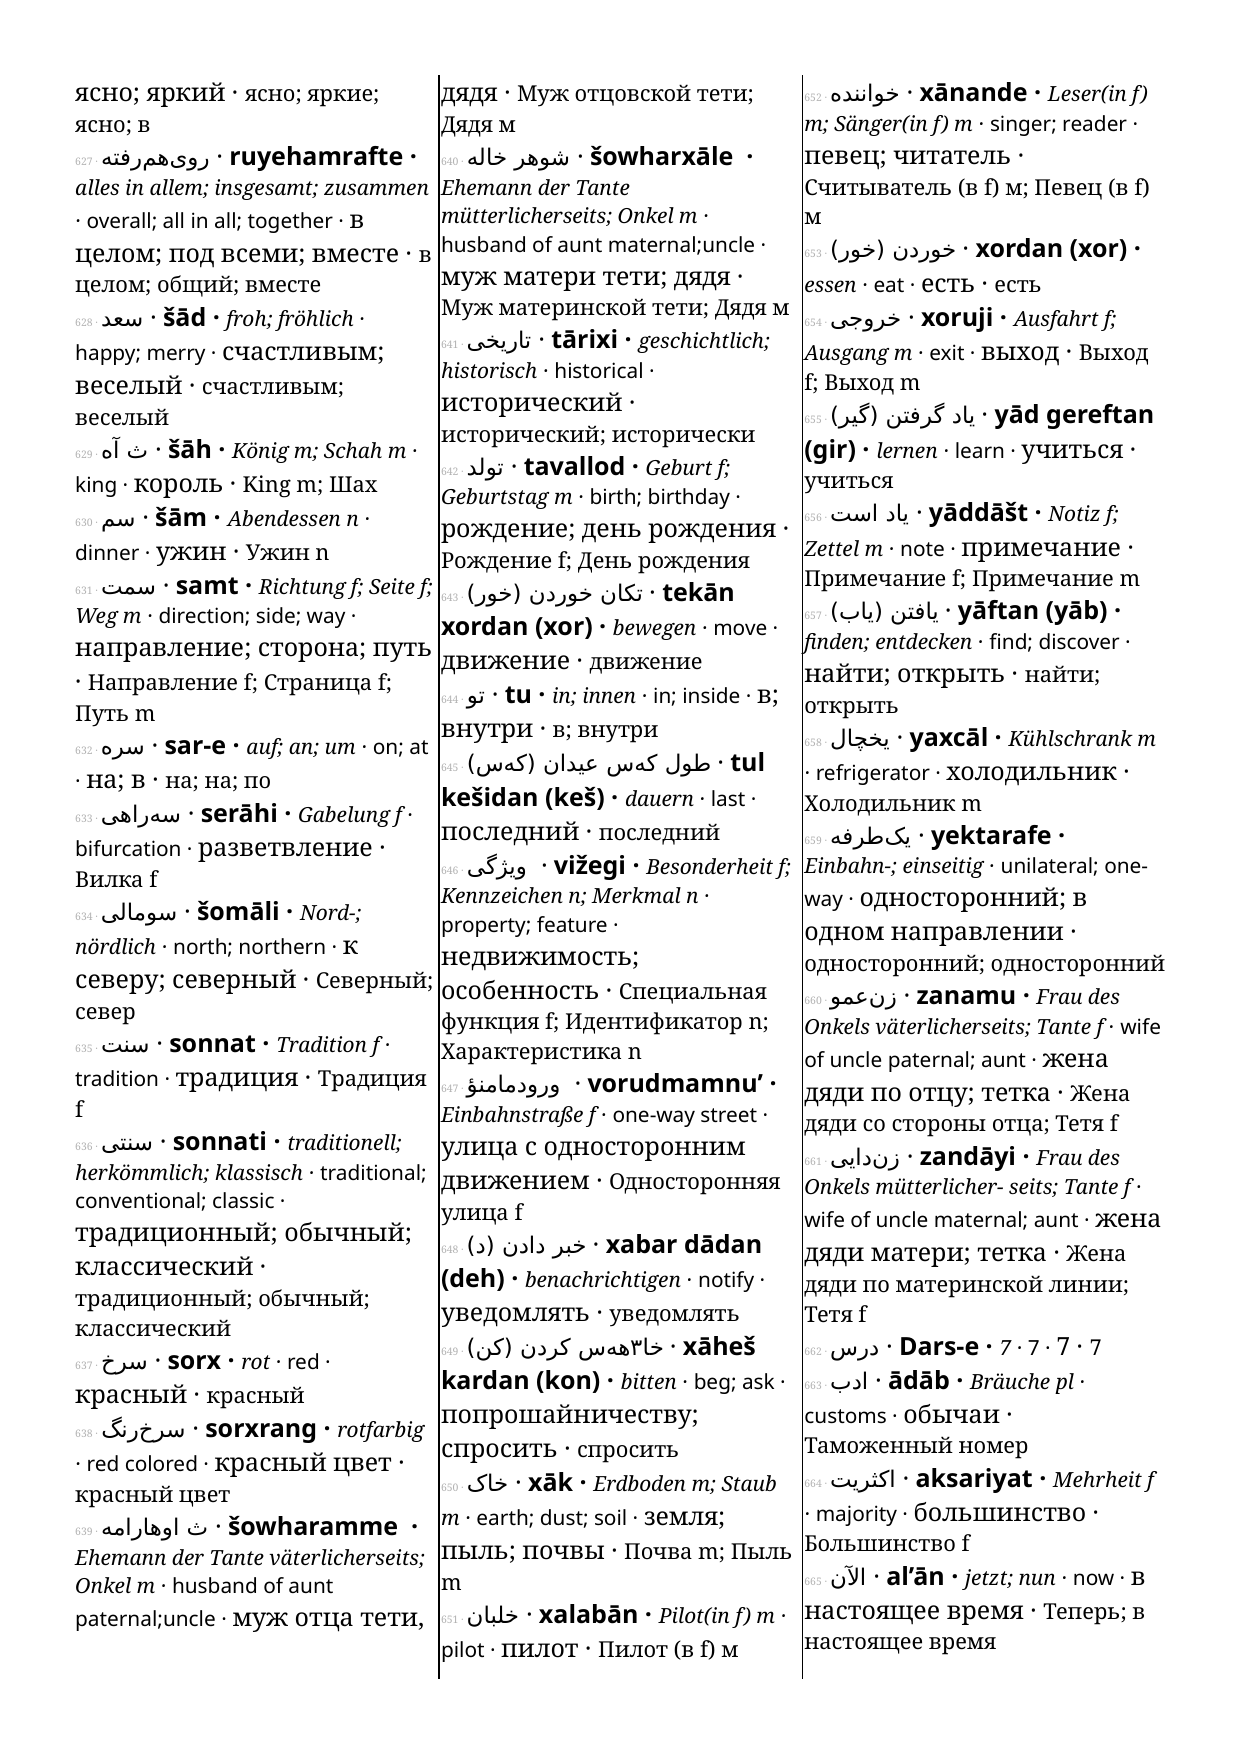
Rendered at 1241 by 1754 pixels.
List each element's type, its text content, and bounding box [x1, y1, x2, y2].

text 665 · الآن · al’ān · jetzt; nun · now · в настоящее время · Теперь; в настоящее время [804, 1558, 1166, 1656]
text 643 · تکان خوردن (خور) · tekān xordan (xor) · bewegen · move · движение · движение [441, 575, 799, 677]
text 645 · طول که‌‌س عیدان (که‌‌س) · tul kešidan (keš) · dauern · last · последний · последний [441, 745, 799, 847]
text 662 · درس · Dars-e · 7 · 7 · 7 · 7 [804, 1328, 1166, 1362]
text 639 · ث اوهارا‌مه · šowharamme · Ehemann der Tante väterlicherseits; Onkel m · husband of aunt paternal;uncle · муж отца тети, дядя · Муж отцовской тети; Дядя м [75, 1508, 436, 1633]
text 648 · خبر دادن (د) · xabar dādan (deh) · benachrichtigen · notify · уведомлять · уведомлять [441, 1226, 799, 1328]
text 641 · تاریخی · tārixi · geschichtlich; historisch · historical · исторический · исторический; исторически [441, 322, 799, 448]
text 639 · ث اوهارا‌مه · šowharamme · Ehemann der Tante väterlicherseits; Onkel m · husband of aunt paternal;uncle · муж отца тети, дядя · Муж отцовской тети; Дядя м [441, 75, 799, 139]
text 661 · زن‌دایی · zandāyi · Frau des Onkels mütterlicher‐ seits; Tante f · wife of uncle maternal; aunt · жена дяди матери; тетка · Жена дяди по материнской линии; Тетя f [804, 1138, 1166, 1328]
text 649 · خا۳‌هه‌س کردن (کن) · xāheš kardan (kon) · bitten · beg; ask · попрошайничеству; спросить · спросить [441, 1328, 799, 1465]
text 654 · خروجی · xoruji · Ausfahrt f; Ausgang m · exit · выход · Выход f; Выход m [804, 299, 1166, 397]
text 655 · یاد گرفتن (گیر) · yād gereftan (gir) · lernen · learn · учиться · учиться [804, 397, 1166, 495]
text 664 · اکثریت · aksariyat · Mehrheit f · majority · большинство · Большинство f [804, 1460, 1166, 1558]
text 640 · شوهر خاله · šowharxāle · Ehemann der Tante mütterlicherseits; Onkel m · husband of aunt maternal;uncle · муж матери тети; дядя · Муж материнской тети; Дядя м [441, 139, 799, 322]
text 642 · تولد · tavallod · Geburt f; Geburtstag m · birth; birthday · рождение; день рождения · Рождение f; День рождения [441, 448, 799, 575]
text 629 · ث آه · šāh · König m; Schah m · king · король · King m; Шах [75, 431, 436, 499]
text 628 · سعد · šād · froh; fröhlich · happy; merry · счастливым; веселый · счастливым; веселый [75, 299, 436, 431]
text 658 · یخچال · yaxcāl · Kühlschrank m · refrigerator · холодильник · Холодильник m [804, 719, 1166, 817]
text 644 · تو · tu · in; innen · in; inside · в; внутри · в; внутри [441, 677, 799, 745]
text 663 · ادب · ādāb · Bräuche pl · customs · обычаи · Таможенный номер [804, 1362, 1166, 1460]
text 646 · ویژگی · vižegi · Besonderheit f; Kennzeichen n; Merkmal n · property; feature · недвижимость; особенность · Специальная функция f; Идентификатор n; Характеристика n [441, 847, 799, 1066]
text 650 · خاک · xāk · Erdboden m; Staub m · earth; dust; soil · земля; пыль; почвы · Почва m; Пыль m [441, 1465, 799, 1597]
text 631 · سمت · samt · Richtung f; Seite f; Weg m · direction; side; way · направление; сторона; путь · Направление f; Страница f; Путь m [75, 567, 436, 728]
text 651 · خلبان · xalabān · Pilot(in f) m · pilot · пилот · Пилот (в f) м [441, 1597, 799, 1665]
text 636 · سنتی · sonnati · traditionell; herkömmlich; klassisch · traditional; conventional; classic · традиционный; обычный; классический · традиционный; обычный; классический [75, 1124, 436, 1342]
text 652 · خواننده · xānande · Leser(in f) m; Sänger(in f) m · singer; reader · певец; читатель · Считыватель (в f) м; Певец (в f) м [804, 75, 1166, 231]
text 626 · رسان · rowšan · deutlich; hell; klar; an · on; clear; bright · на; ясно; яркий · ясно; яркие; ясно; в [75, 75, 436, 139]
text 659 · یک‌طرفه · yektarafe · Einbahn‐; einseitig · unilateral; one-way · односторонний; в одном направлении · односторонний; односторонний [804, 817, 1166, 978]
text 637 · سرخ · sorx · rot · red · красный · красный [75, 1342, 436, 1411]
text 653 · خوردن (خور) · xordan (xor) · essen · eat · есть · есть [804, 231, 1166, 299]
text 660 · زن‌عمو · zanamu · Frau des Onkels väterlicherseits; Tante f · wife of uncle paternal; aunt · жена дяди по отцу; тетка · Жена дяди со стороны отца; Тетя f [804, 978, 1166, 1138]
text 630 · سم · šām · Abendessen n · dinner · ужин · Ужин n [75, 499, 436, 567]
text 633 · سه‌راهی · serāhi · Gabelung f · bifurcation · разветвление · Вилка f [75, 796, 436, 894]
text 657 · یافتن (یاب) · yāftan (yāb) · finden; entdecken · find; discover · найти; открыть · найти; открыть [804, 593, 1166, 719]
text 656 · یاد است · yāddāšt · Notiz f; Zettel m · note · примечание · Примечание f; Примечание m [804, 495, 1166, 593]
text 634 · سومالی · šomāli · Nord‐; nördlich · north; northern · к северу; северный · Северный; север [75, 894, 436, 1026]
text 632 · سره · sar-e · auf; an; um · on; at · на; в · на; на; по [75, 728, 436, 796]
text 638 · سرخ‌رنگ · sorxrang · rotfarbig · red colored · красный цвет · красный цвет [75, 1411, 436, 1508]
text 647 · ورودمامنؤ · vorudmamnu’ · Einbahnstraße f · one-way street · улица с односторонним движением · Односторонняя улица f [441, 1066, 799, 1226]
text 627 · روی‌هم‌رفته · ruyehamrafte · alles in allem; insgesamt; zusammen · overall; all in all; together · в целом; под всеми; вместе · в целом; общий; вместе [75, 139, 436, 299]
text 635 · سنت · sonnat · Tradition f · tradition · традиция · Традиция f [75, 1026, 436, 1124]
